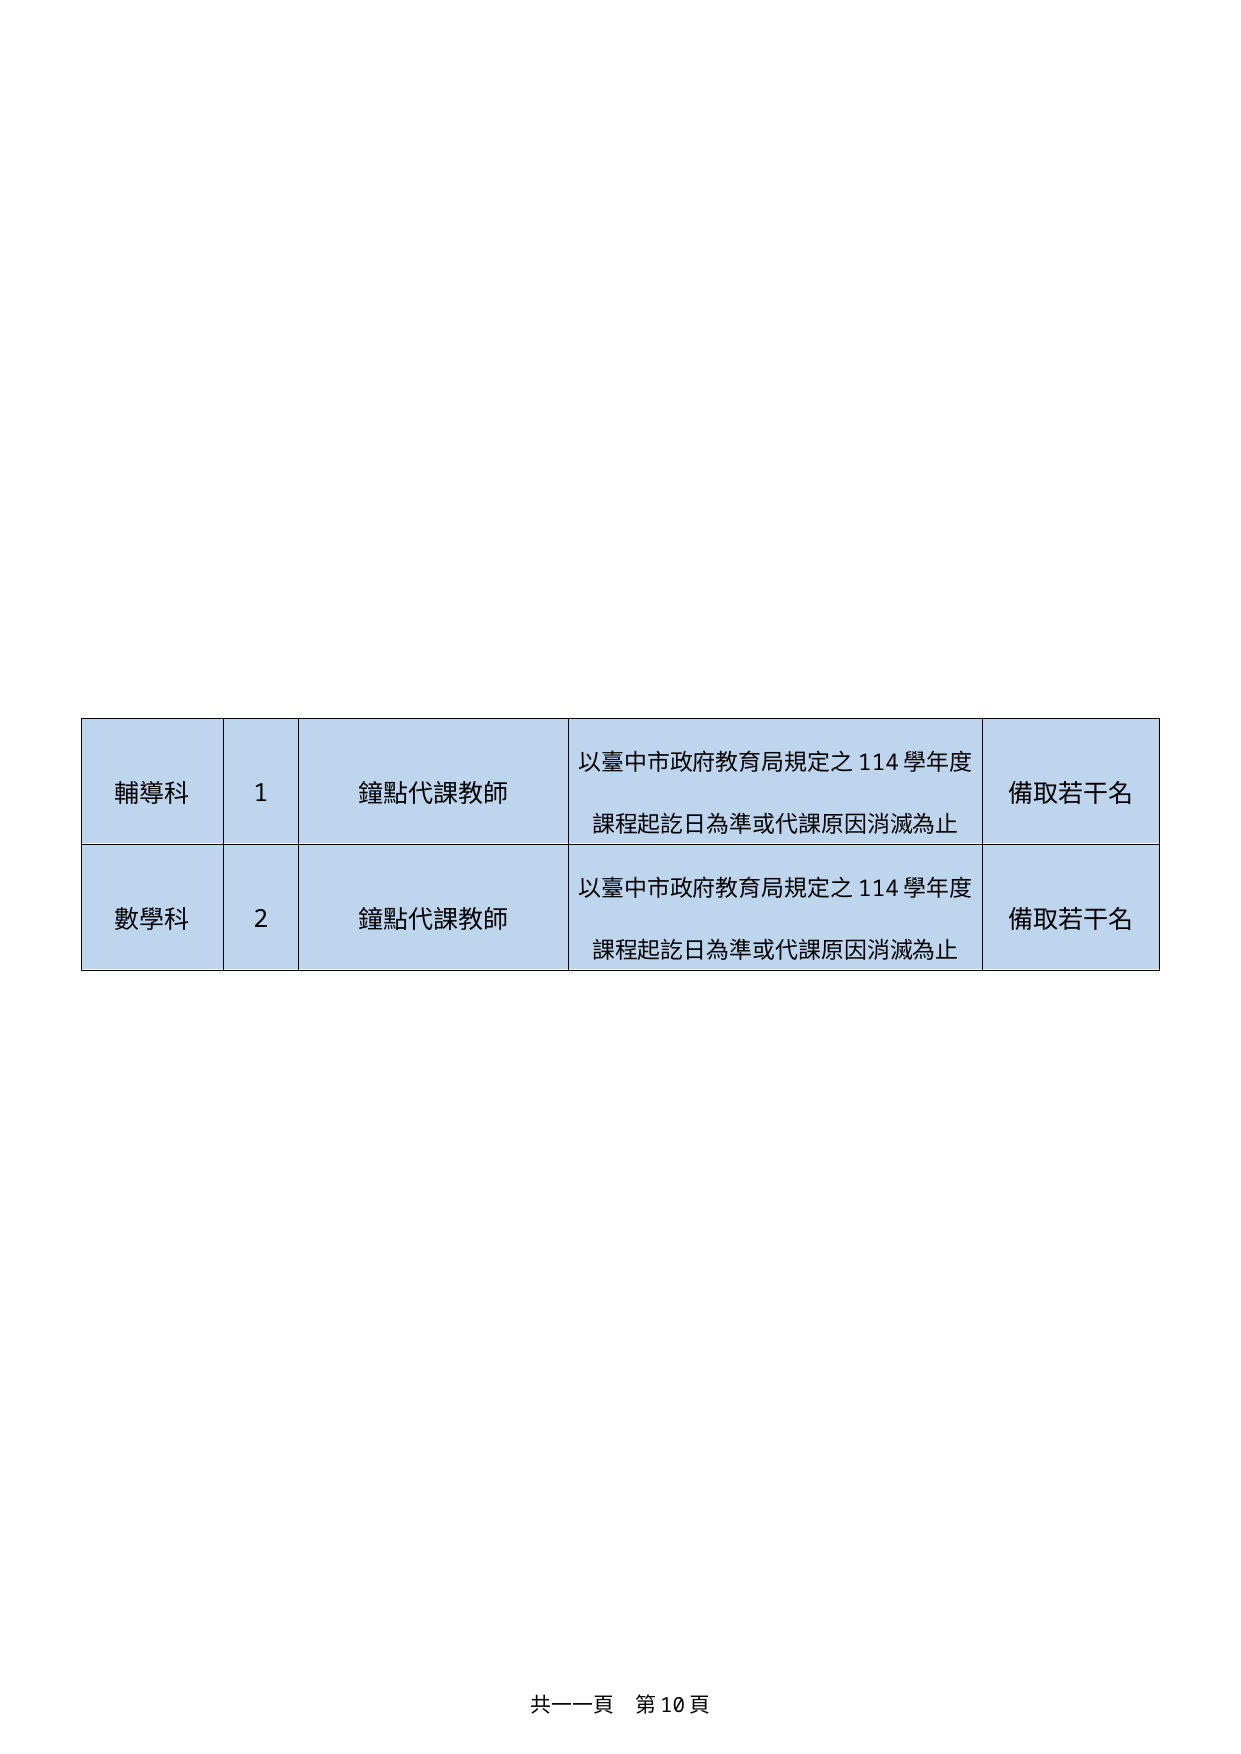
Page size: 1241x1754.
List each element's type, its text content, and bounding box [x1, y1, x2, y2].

table_cell 2 [224, 845, 298, 969]
table_cell 以臺中市政府教育局規定之114學年度課程起訖日為準或代課原因消滅為止 [569, 719, 982, 843]
table_cell 輔導科 [82, 719, 223, 843]
table_cell 以臺中市政府教育局規定之114學年度課程起訖日為準或代課原因消滅為止 [569, 845, 982, 969]
table_cell 數學科 [82, 845, 223, 969]
table_cell 1 [224, 719, 298, 843]
table_cell 鐘點代課教師 [299, 719, 568, 843]
table_cell 備取若干名 [983, 719, 1159, 843]
table_cell 鐘點代課教師 [299, 845, 568, 969]
table_cell 備取若干名 [983, 845, 1159, 969]
